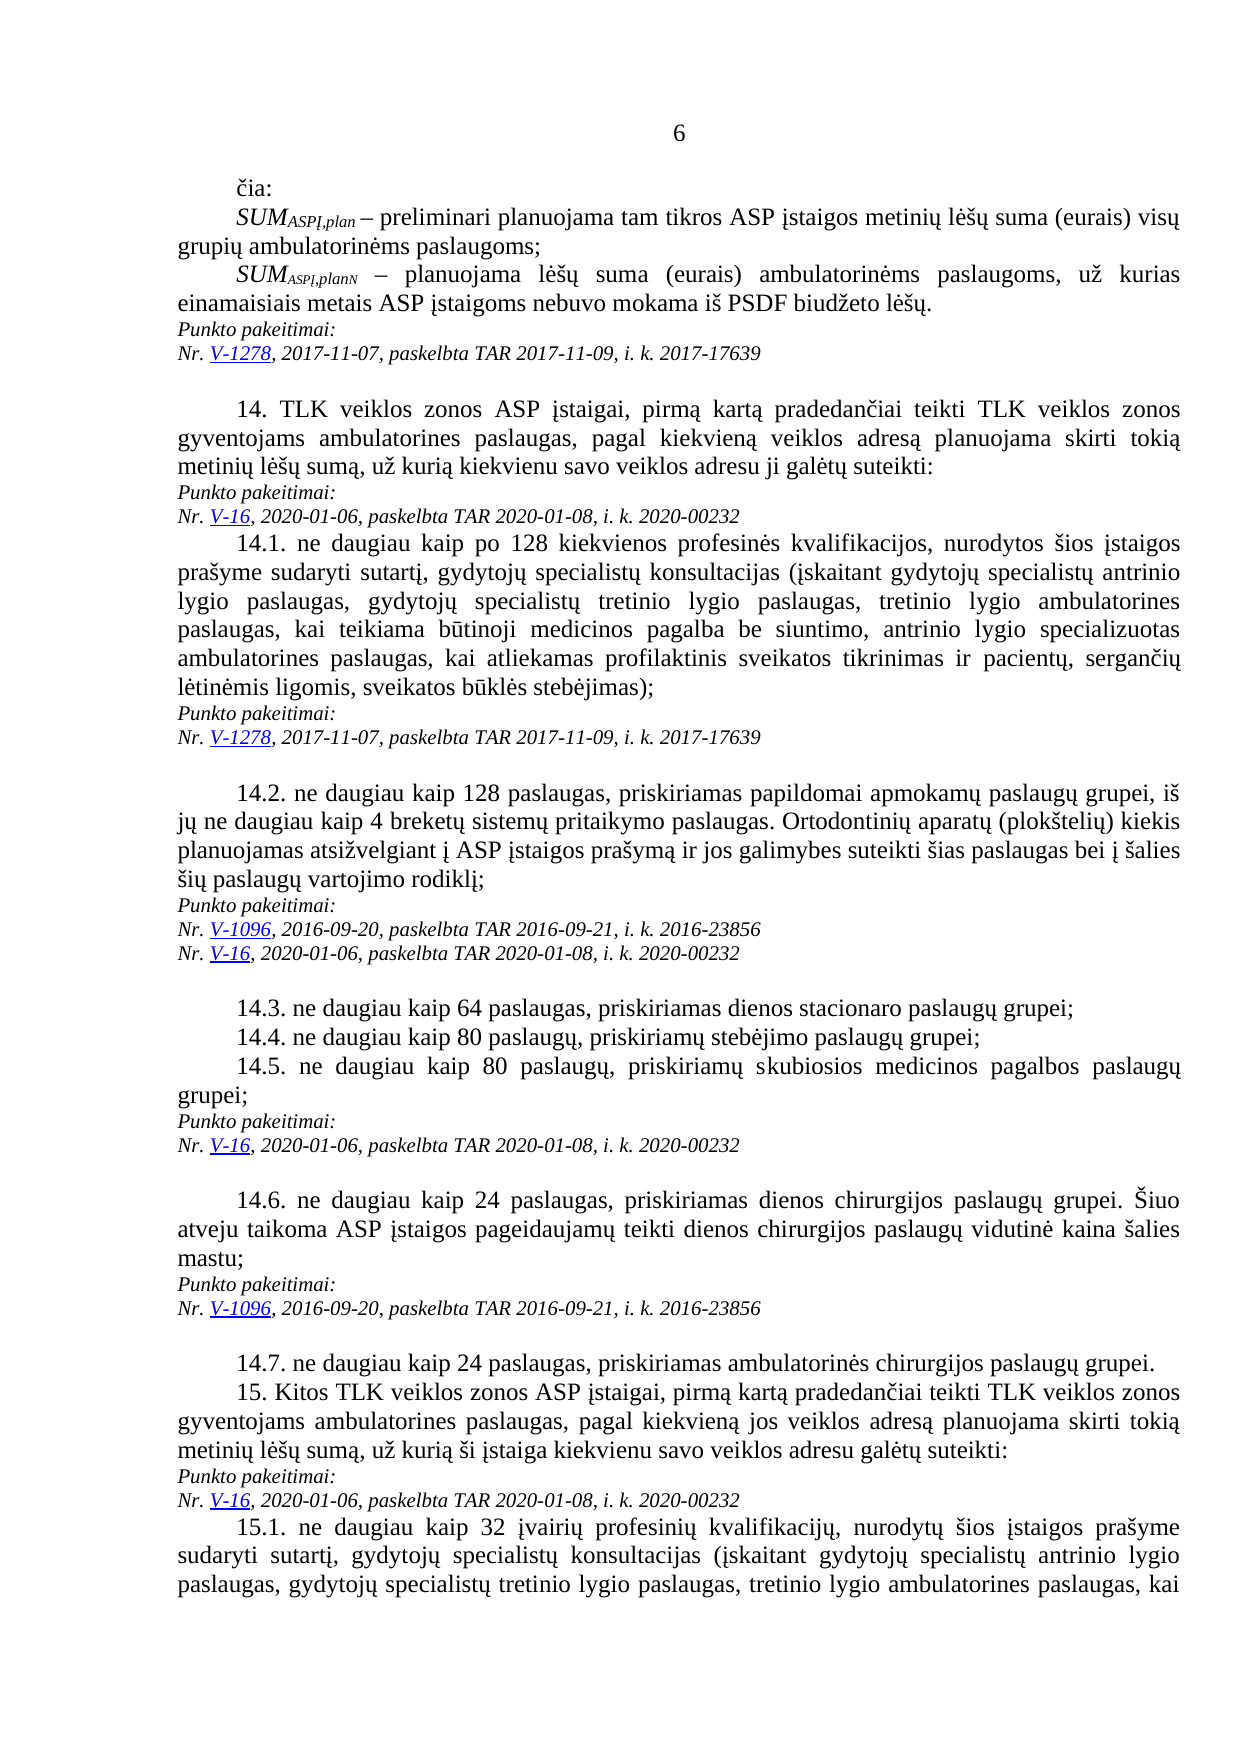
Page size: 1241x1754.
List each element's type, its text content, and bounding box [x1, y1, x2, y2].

text 14.1. ne daugiau kaip po 128 kiekvienos profesinės kvalifikacijos, nurodytos šios įstaigos prašyme sudaryti sutartį, gydytojų specialistų konsultacijas (įskaitant gydytojų specialistų antrinio lygio paslaugas, gydytojų specialistų tretinio lygio paslaugas, tretinio lygio ambulatorines paslaugas, kai teikiama būtinoji medicinos pagalba be siuntimo, antrinio lygio specializuotas ambulatorines paslaugas, kai atliekamas profilaktinis sveikatos tikrinimas ir pacientų, sergančių lėtinėmis ligomis, sveikatos būklės stebėjimas); [177, 528, 1181, 701]
text Nr. V-1278, 2017-11-07, paskelbta TAR 2017-11-09, i. k. 2017-17639 [177, 341, 1181, 365]
text 14.5. ne daugiau kaip 80 paslaugų, priskiriamų skubiosios medicinos pagalbos paslaugų grupei; [177, 1051, 1181, 1108]
text Nr. V-16, 2020-01-06, paskelbta TAR 2020-01-08, i. k. 2020-00232 [177, 1133, 1181, 1157]
text 14.3. ne daugiau kaip 64 paslaugas, priskiriamas dienos stacionaro paslaugų grupei; [177, 993, 1181, 1022]
text Punkto pakeitimai: [177, 1272, 1181, 1296]
text Nr. V-16, 2020-01-06, paskelbta TAR 2020-01-08, i. k. 2020-00232 [177, 1488, 1181, 1512]
text Punkto pakeitimai: [177, 1108, 1181, 1133]
text 14.4. ne daugiau kaip 80 paslaugų, priskiriamų stebėjimo paslaugų grupei; [177, 1022, 1181, 1051]
text 15.1. ne daugiau kaip 32 įvairių profesinių kvalifikacijų, nurodytų šios įstaigos prašyme sudaryti sutartį, gydytojų specialistų konsultacijas (įskaitant gydytojų specialistų antrinio lygio paslaugas, gydytojų specialistų tretinio lygio paslaugas, tretinio lygio ambulatorines paslaugas, kai [177, 1512, 1181, 1598]
text čia: [177, 173, 1181, 202]
text Nr. V-1096, 2016-09-20, paskelbta TAR 2016-09-21, i. k. 2016-23856 [177, 1296, 1181, 1320]
text 15. Kitos TLK veiklos zonos ASP įstaigai, pirmą kartą pradedančiai teikti TLK veiklos zonos gyventojams ambulatorines paslaugas, pagal kiekvieną jos veiklos adresą planuojama skirti tokią metinių lėšų sumą, už kurią ši įstaiga kiekvienu savo veiklos adresu galėtų suteikti: [177, 1377, 1181, 1463]
text Punkto pakeitimai: [177, 480, 1181, 504]
text 14.6. ne daugiau kaip 24 paslaugas, priskiriamas dienos chirurgijos paslaugų grupei. Šiuo atveju taikoma ASP įstaigos pageidaujamų teikti dienos chirurgijos paslaugų vidutinė kaina šalies mastu; [177, 1185, 1181, 1272]
text Punkto pakeitimai: [177, 701, 1181, 725]
text SUMASPĮ,plan – preliminari planuojama tam tikros ASP įstaigos metinių lėšų suma (eurais) visų grupių ambulatorinėms paslaugoms; [177, 202, 1181, 259]
text SUMaspį,plann – planuojama lėšų suma (eurais) ambulatorinėms paslaugoms, už kurias einamaisiais metais ASP įstaigoms nebuvo mokama iš PSDF biudžeto lėšų. [177, 259, 1181, 317]
text 14. TLK veiklos zonos ASP įstaigai, pirmą kartą pradedančiai teikti TLK veiklos zonos gyventojams ambulatorines paslaugas, pagal kiekvieną veiklos adresą planuojama skirti tokią metinių lėšų sumą, už kurią kiekvienu savo veiklos adresu ji galėtų suteikti: [177, 394, 1181, 480]
text Punkto pakeitimai: [177, 1463, 1181, 1488]
text Punkto pakeitimai: [177, 317, 1181, 341]
text Nr. V-1096, 2016-09-20, paskelbta TAR 2016-09-21, i. k. 2016-23856 [177, 917, 1181, 941]
text 14.7. ne daugiau kaip 24 paslaugas, priskiriamas ambulatorinės chirurgijos paslaugų grupei. [177, 1348, 1181, 1377]
text 14.2. ne daugiau kaip 128 paslaugas, priskiriamas papildomai apmokamų paslaugų grupei, iš jų ne daugiau kaip 4 breketų sistemų pritaikymo paslaugas. Ortodontinių aparatų (plokštelių) kiekis planuojamas atsižvelgiant į ASP įstaigos prašymą ir jos galimybes suteikti šias paslaugas bei į šalies šių paslaugų vartojimo rodiklį; [177, 778, 1181, 893]
text Punkto pakeitimai: [177, 893, 1181, 917]
text Nr. V-16, 2020-01-06, paskelbta TAR 2020-01-08, i. k. 2020-00232 [177, 504, 1181, 528]
text Nr. V-16, 2020-01-06, paskelbta TAR 2020-01-08, i. k. 2020-00232 [177, 941, 1181, 965]
text Nr. V-1278, 2017-11-07, paskelbta TAR 2017-11-09, i. k. 2017-17639 [177, 725, 1181, 749]
